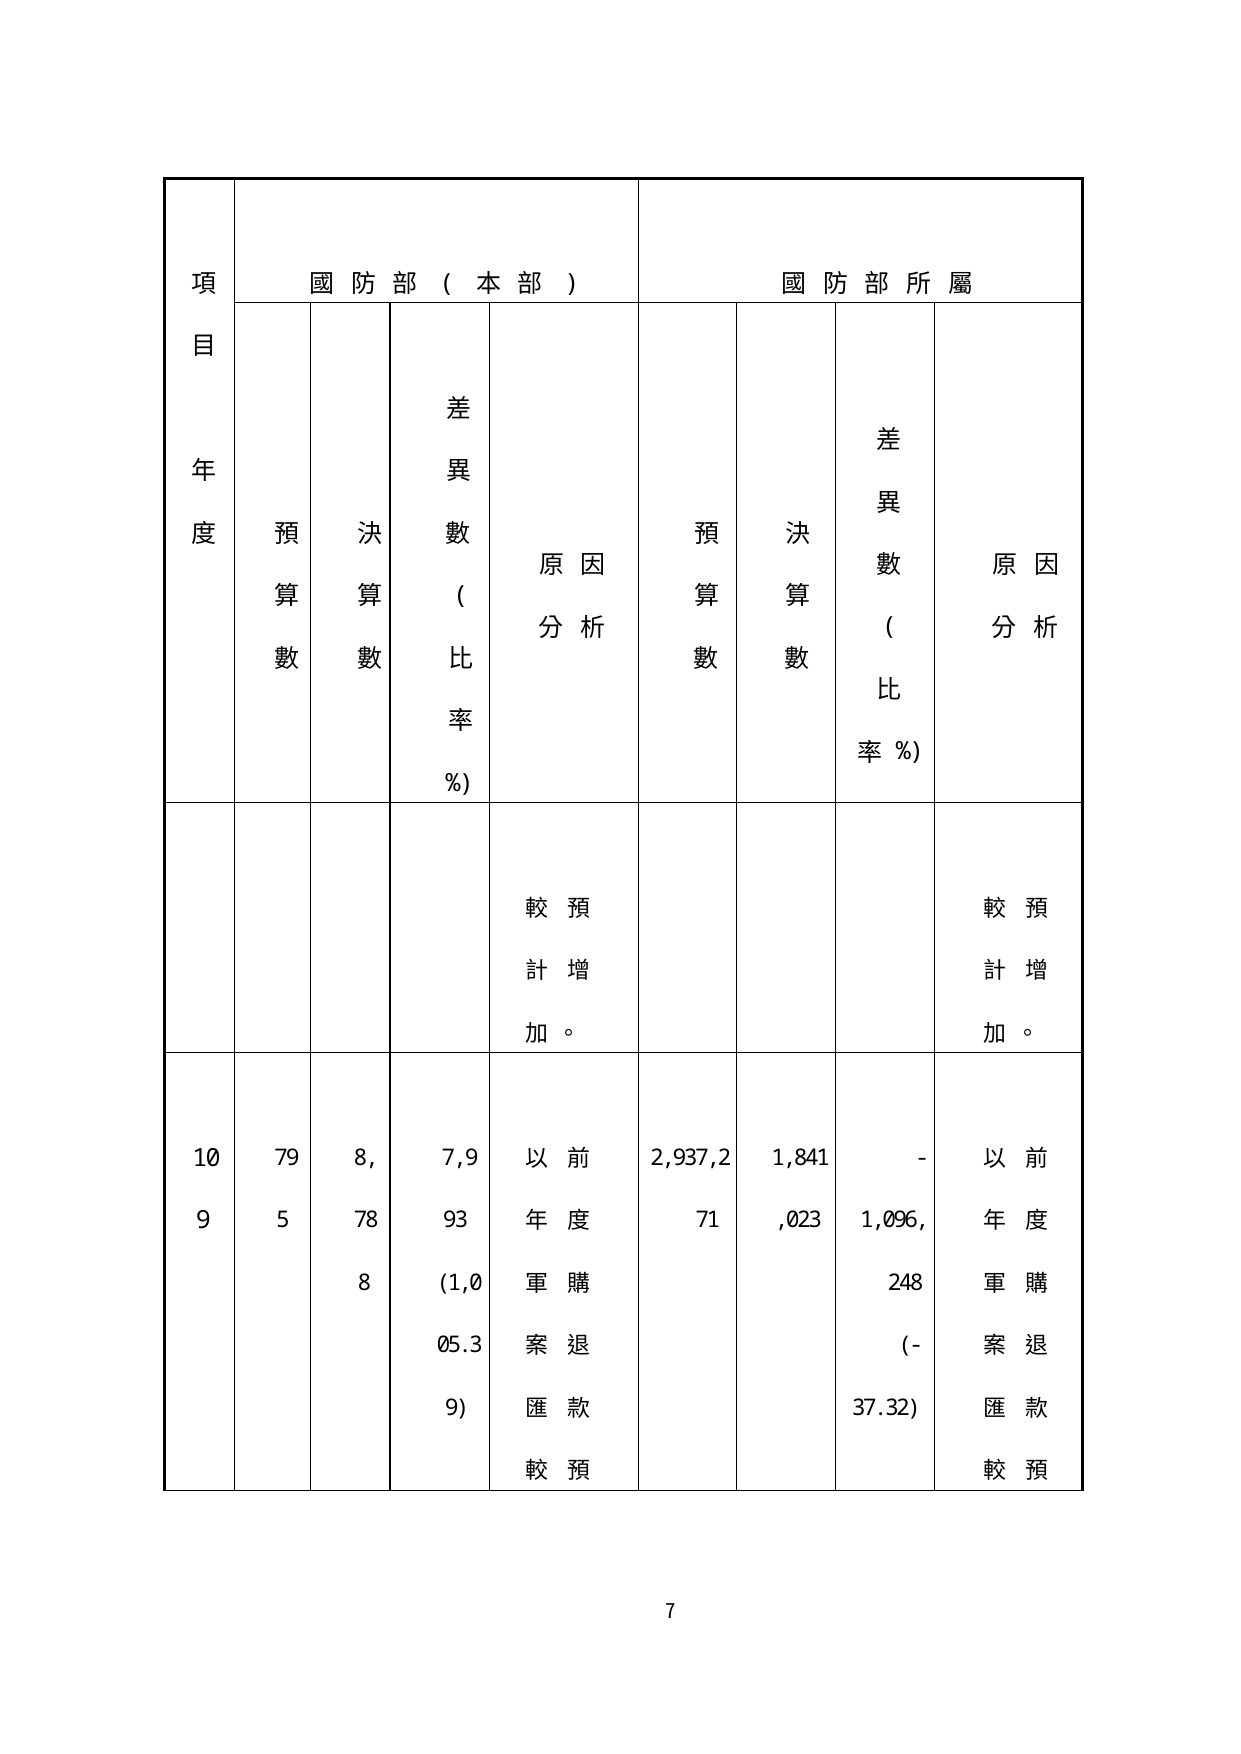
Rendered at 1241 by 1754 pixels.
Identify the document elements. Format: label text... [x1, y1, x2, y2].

table_cell 109 [166, 1053, 234, 1490]
table_cell [311, 803, 389, 1052]
table_cell 8,788 [311, 1053, 389, 1490]
table_header 國防部所屬 [639, 180, 1081, 302]
table_cell 7,993 (1,005.39) [391, 1053, 489, 1490]
table_cell [166, 803, 234, 1052]
table_header 國防部(本部) [235, 180, 638, 302]
table_cell 預算數 [235, 303, 310, 802]
table_cell 原因分析 [935, 303, 1081, 802]
table_cell 預算數 [639, 303, 736, 802]
table_cell 差異數 (比率%) [391, 303, 489, 802]
table_cell [737, 803, 835, 1052]
table_cell 795 [235, 1053, 310, 1490]
table_cell 較預計增加。 [935, 803, 1081, 1052]
table_cell 差異數 (比率%) [836, 303, 934, 802]
table_cell 決算數 [311, 303, 389, 802]
table_cell 以前年度軍購案退匯款較預 [490, 1053, 638, 1490]
table_cell [391, 803, 489, 1052]
table_cell 決算數 [737, 303, 835, 802]
table_cell 原因分析 [490, 303, 638, 802]
table_cell 2,937,271 [639, 1053, 736, 1490]
table_cell 較預計增加。 [490, 803, 638, 1052]
table_cell [235, 803, 310, 1052]
table_cell [836, 803, 934, 1052]
table_cell -1,096,248 (-37.32) [836, 1053, 934, 1490]
table_cell 1,841,023 [737, 1053, 835, 1490]
table_cell [639, 803, 736, 1052]
table_header 項目 年度 [166, 180, 234, 802]
table_cell 以前年度軍購案退匯款較預 [935, 1053, 1081, 1490]
